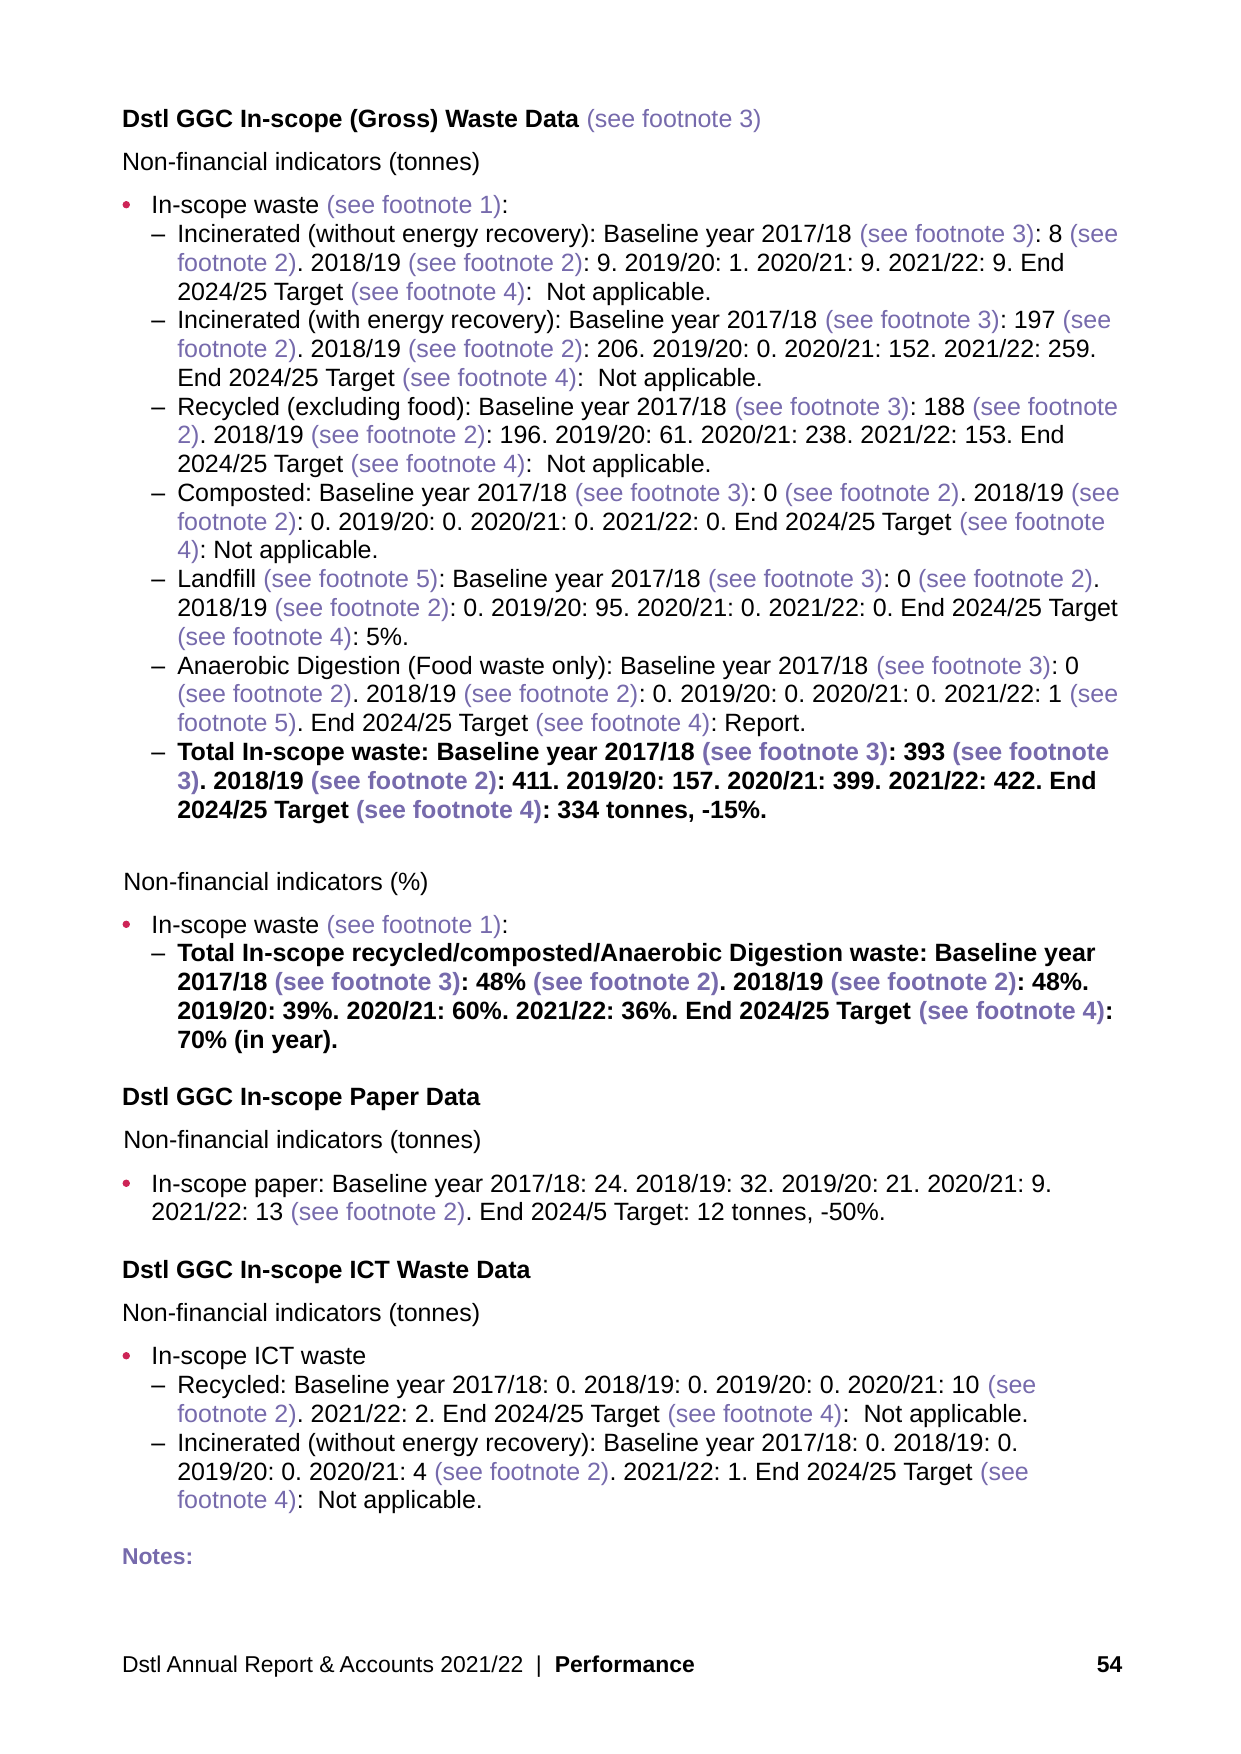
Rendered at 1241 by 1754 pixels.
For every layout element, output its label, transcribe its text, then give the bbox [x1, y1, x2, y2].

list Total In-scope recycled/composted/Anaerobic Digestion waste: Baseline year 2017/18 (see footnote 3): 48% (see footnote 2). 2018/19 (see footnote 2): 48%. 2019/20: 39%. 2020/21: 60%. 2021/22: 36%. End 2024/25 Target (see footnote 4): 70% (in year). [151, 938, 1122, 1053]
list Landfill (see footnote 5): Baseline year 2017/18 (see footnote 3): 0 (see footnote 2). 2018/19 (see footnote 2): 0. 2019/20: 95. 2020/21: 0. 2021/22: 0. End 2024/25 Target (see footnote 4): 5%. [151, 564, 1122, 651]
list Incinerated (without energy recovery): Baseline year 2017/18 (see footnote 3): 8 (see footnote 2). 2018/19 (see footnote 2): 9. 2019/20: 1. 2020/21: 9. 2021/22: 9. End 2024/25 Target (see footnote 4): Not applicable. [151, 219, 1122, 305]
subtitle Dstl GGC In-scope ICT Waste Data [122, 1255, 1122, 1284]
subtitle Non-financial indicators (tonnes) [122, 147, 1122, 176]
list In-scope waste (see footnote 1): [122, 909, 1122, 938]
list Recycled: Baseline year 2017/18: 0. 2018/19: 0. 2019/20: 0. 2020/21: 10 (see footnote 2). 2021/22: 2. End 2024/25 Target (see footnote 4): Not applicable. [151, 1370, 1122, 1428]
list Recycled (excluding food): Baseline year 2017/18 (see footnote 3): 188 (see footnote 2). 2018/19 (see footnote 2): 196. 2019/20: 61. 2020/21: 238. 2021/22: 153. End 2024/25 Target (see footnote 4): Not applicable. [151, 392, 1122, 478]
list Incinerated (with energy recovery): Baseline year 2017/18 (see footnote 3): 197 (see footnote 2). 2018/19 (see footnote 2): 206. 2019/20: 0. 2020/21: 152. 2021/22: 259. End 2024/25 Target (see footnote 4): Not applicable. [151, 305, 1122, 392]
list Anaerobic Digestion (Food waste only): Baseline year 2017/18 (see footnote 3): 0 (see footnote 2). 2018/19 (see footnote 2): 0. 2019/20: 0. 2020/21: 0. 2021/22: 1 (see footnote 5). End 2024/25 Target (see footnote 4): Report. [151, 651, 1122, 737]
subtitle Non-financial indicators (tonnes) [122, 1125, 1122, 1154]
subtitle Dstl GGC In-scope (Gross) Waste Data (see footnote 3) [122, 104, 1122, 132]
list In-scope waste (see footnote 1): [122, 190, 1122, 219]
subtitle Dstl GGC In-scope Paper Data [122, 1082, 1122, 1111]
list In-scope ICT waste [122, 1341, 1122, 1370]
subtitle Non-financial indicators (tonnes) [122, 1298, 1122, 1327]
list Total In-scope waste: Baseline year 2017/18 (see footnote 3): 393 (see footnote 3). 2018/19 (see footnote 2): 411. 2019/20: 157. 2020/21: 399. 2021/22: 422. End 2024/25 Target (see footnote 4): 334 tonnes, -15%. [151, 737, 1122, 823]
list Composted: Baseline year 2017/18 (see footnote 3): 0 (see footnote 2). 2018/19 (see footnote 2): 0. 2019/20: 0. 2020/21: 0. 2021/22: 0. End 2024/25 Target (see footnote 4): Not applicable. [151, 478, 1122, 564]
text Notes: [122, 1543, 1122, 1569]
subtitle Non-financial indicators (%) [122, 866, 1122, 895]
list Incinerated (without energy recovery): Baseline year 2017/18: 0. 2018/19: 0. 2019/20: 0. 2020/21: 4 (see footnote 2). 2021/22: 1. End 2024/25 Target (see footnote 4): Not applicable. [151, 1428, 1122, 1514]
list In-scope paper: Baseline year 2017/18: 24. 2018/19: 32. 2019/20: 21. 2020/21: 9. 2021/22: 13 (see footnote 2). End 2024/5 Target: 12 tonnes, -50%. [122, 1168, 1122, 1226]
